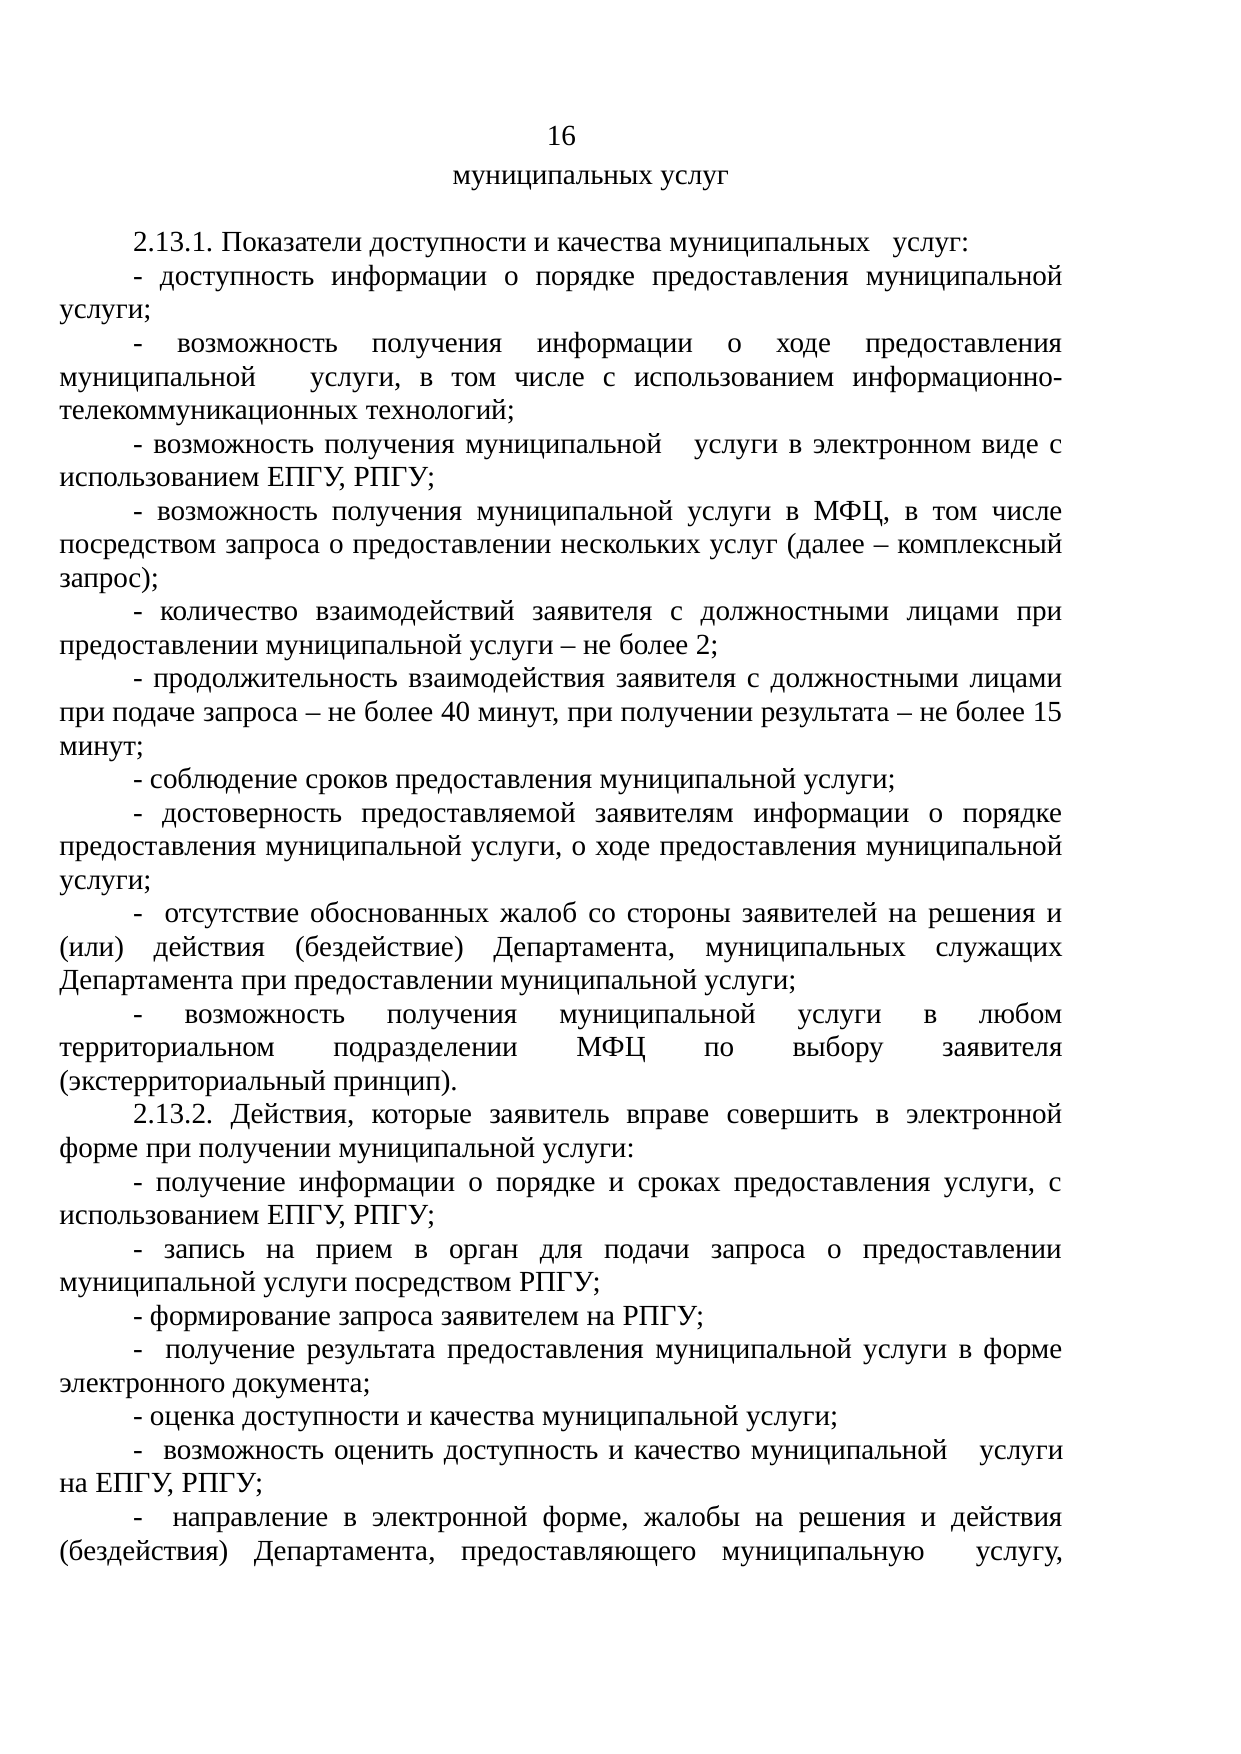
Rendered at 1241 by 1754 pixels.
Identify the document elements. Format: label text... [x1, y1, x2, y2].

text - получение информации о порядке и сроках предоставления услуги, с использованием ЕПГУ, РПГУ; [59, 1164, 1063, 1231]
text - достоверность предоставляемой заявителям информации о порядке предоставления муниципальной услуги, о ходе предоставления муниципальной услуги; [59, 795, 1063, 896]
text - соблюдение сроков предоставления муниципальной услуги; [59, 761, 1063, 795]
text - доступность информации о порядке предоставления муниципальной услуги; [59, 258, 1063, 325]
text - получение результата предоставления муниципальной услуги в форме электронного документа; [59, 1332, 1063, 1399]
text - возможность получения информации о ходе предоставления муниципальной услуги, в том числе с использованием информационно-телекоммуникационных технологий; [59, 325, 1063, 426]
text - возможность получения муниципальной услуги в МФЦ, в том числе посредством запроса о предоставлении нескольких услуг (далее – комплексный запрос); [59, 493, 1063, 594]
text 2.13.2. Действия, которые заявитель вправе совершить в электронной форме при получении муниципальной услуги: [59, 1097, 1063, 1164]
text 2.13.1. Показатели доступности и качества муниципальных услуг: [59, 225, 1063, 258]
text - возможность получения муниципальной услуги в любом территориальном подразделении МФЦ по выбору заявителя (экстерриториальный принцип). [59, 996, 1063, 1097]
text - продолжительность взаимодействия заявителя с должностными лицами при подаче запроса – не более 40 минут, при получении результата – не более 15 минут; [59, 661, 1063, 761]
text - отсутствие обоснованных жалоб со стороны заявителей на решения и (или) действия (бездействие) Департамента, муниципальных служащих Департамента при предоставлении муниципальной услуги; [59, 896, 1063, 996]
text муниципальных услуг [59, 158, 1063, 191]
text - запись на прием в орган для подачи запроса о предоставлении муниципальной услуги посредством РПГУ; [59, 1231, 1063, 1298]
text - возможность получения муниципальной услуги в электронном виде с использованием ЕПГУ, РПГУ; [59, 426, 1063, 493]
text - возможность оценить доступность и качество муниципальной услуги на ЕПГУ, РПГУ; [59, 1432, 1063, 1499]
text - направление в электронной форме, жалобы на решения и действия (бездействия) Департамента, предоставляющего муниципальную услугу, [59, 1499, 1063, 1566]
text - формирование запроса заявителем на РПГУ; [59, 1298, 1063, 1332]
text - оценка доступности и качества муниципальной услуги; [59, 1399, 1063, 1432]
text - количество взаимодействий заявителя с должностными лицами при предоставлении муниципальной услуги – не более 2; [59, 594, 1063, 661]
